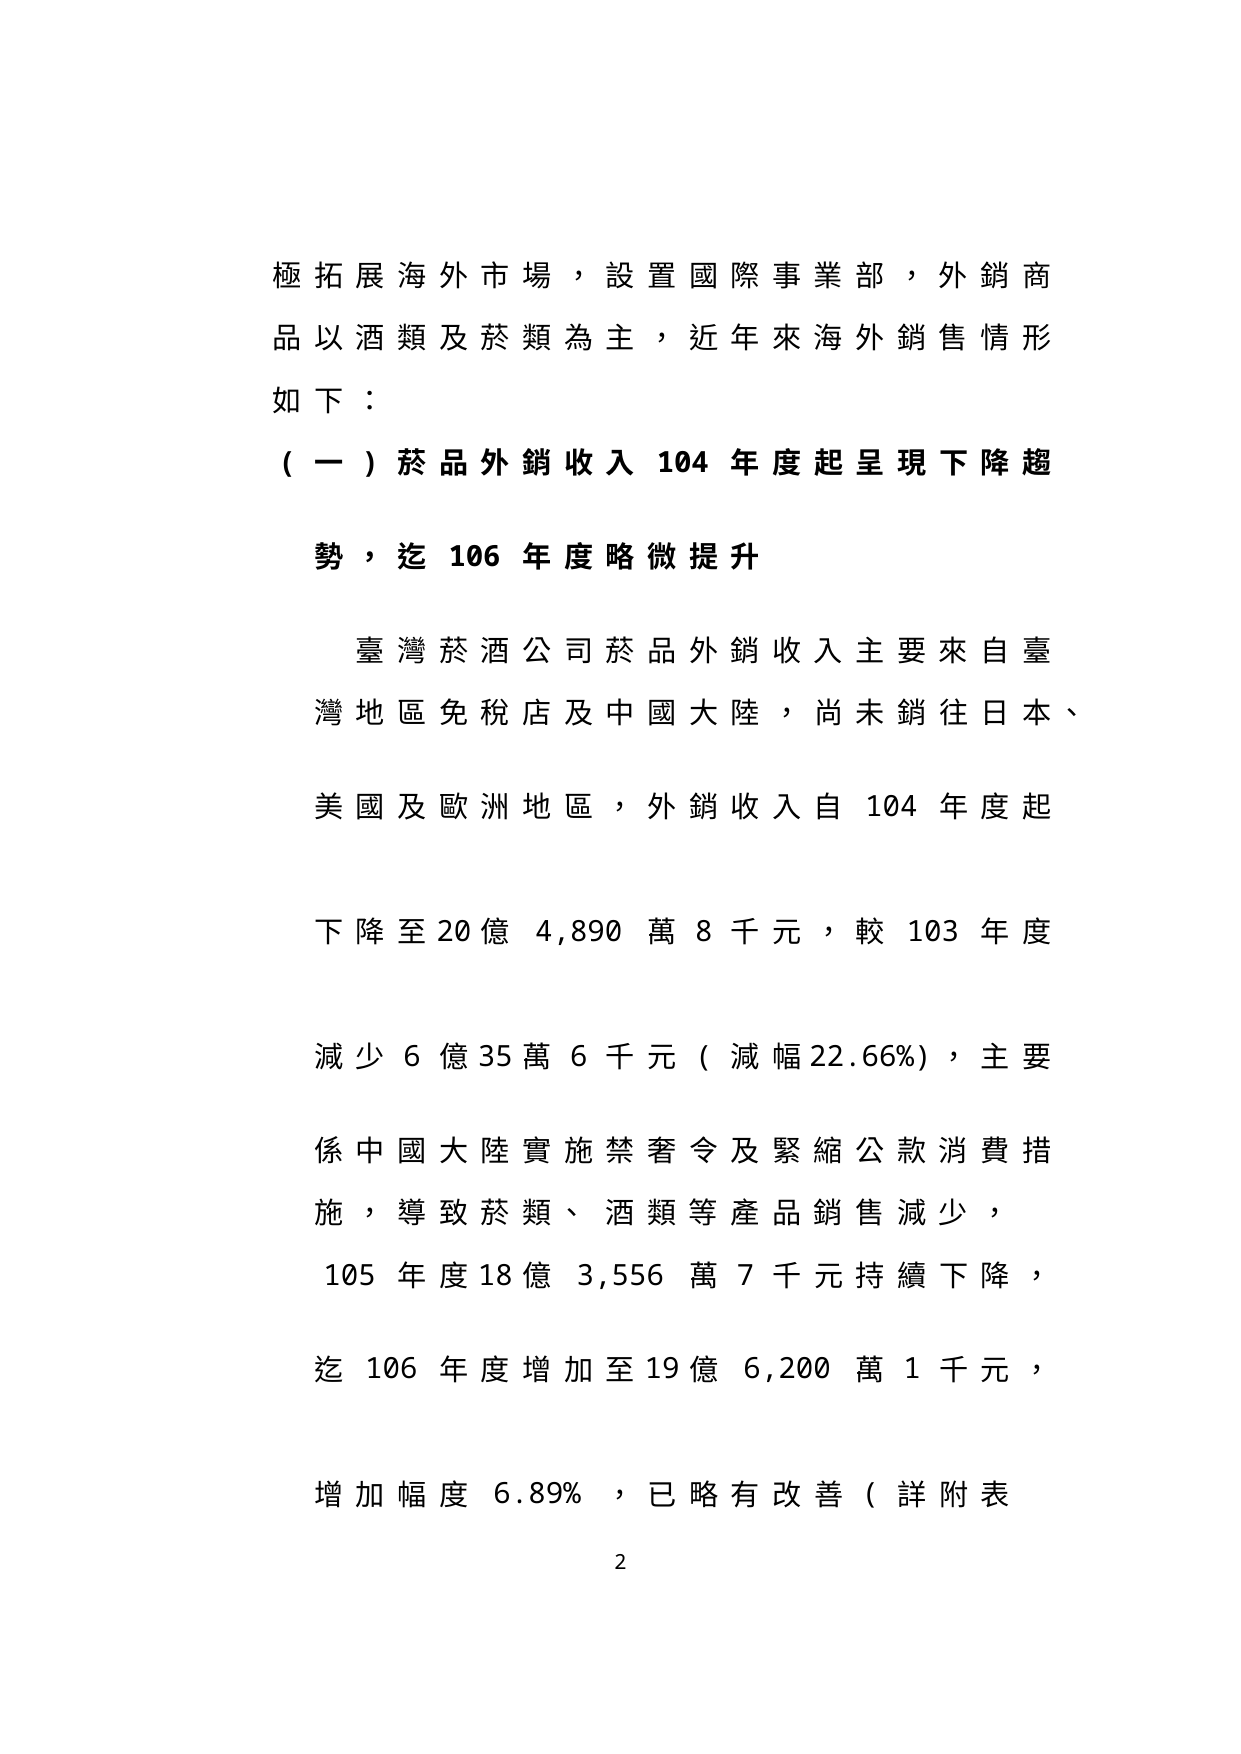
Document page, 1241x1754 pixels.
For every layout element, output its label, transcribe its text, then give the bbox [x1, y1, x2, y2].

text (一)菸品外銷收入104年度起呈現下降趨勢，迄106年度略微提升 [242, 419, 1058, 607]
text 臺灣菸酒公司菸品外銷收入主要來自臺灣地區免稅店及中國大陸，尚未銷往日本、美國及歐洲地區，外銷收入自104年度起下降至20億4,890萬8千元，較103年度減少6億35萬6千元(減幅22.66%)，主要係中國大陸實施禁奢令及緊縮公款消費措施，導致菸類、酒類等產品銷售減少，105年度18億3,556萬7千元持續下降，迄106年度增加至19億6,200萬1千元，增加幅度6.89%，已略有改善(詳附表1)。 [271, 607, 1058, 1544]
text 極拓展海外市場，設置國際事業部，外銷商品以酒類及菸類為主，近年來海外銷售情形如下： [242, 232, 1058, 419]
